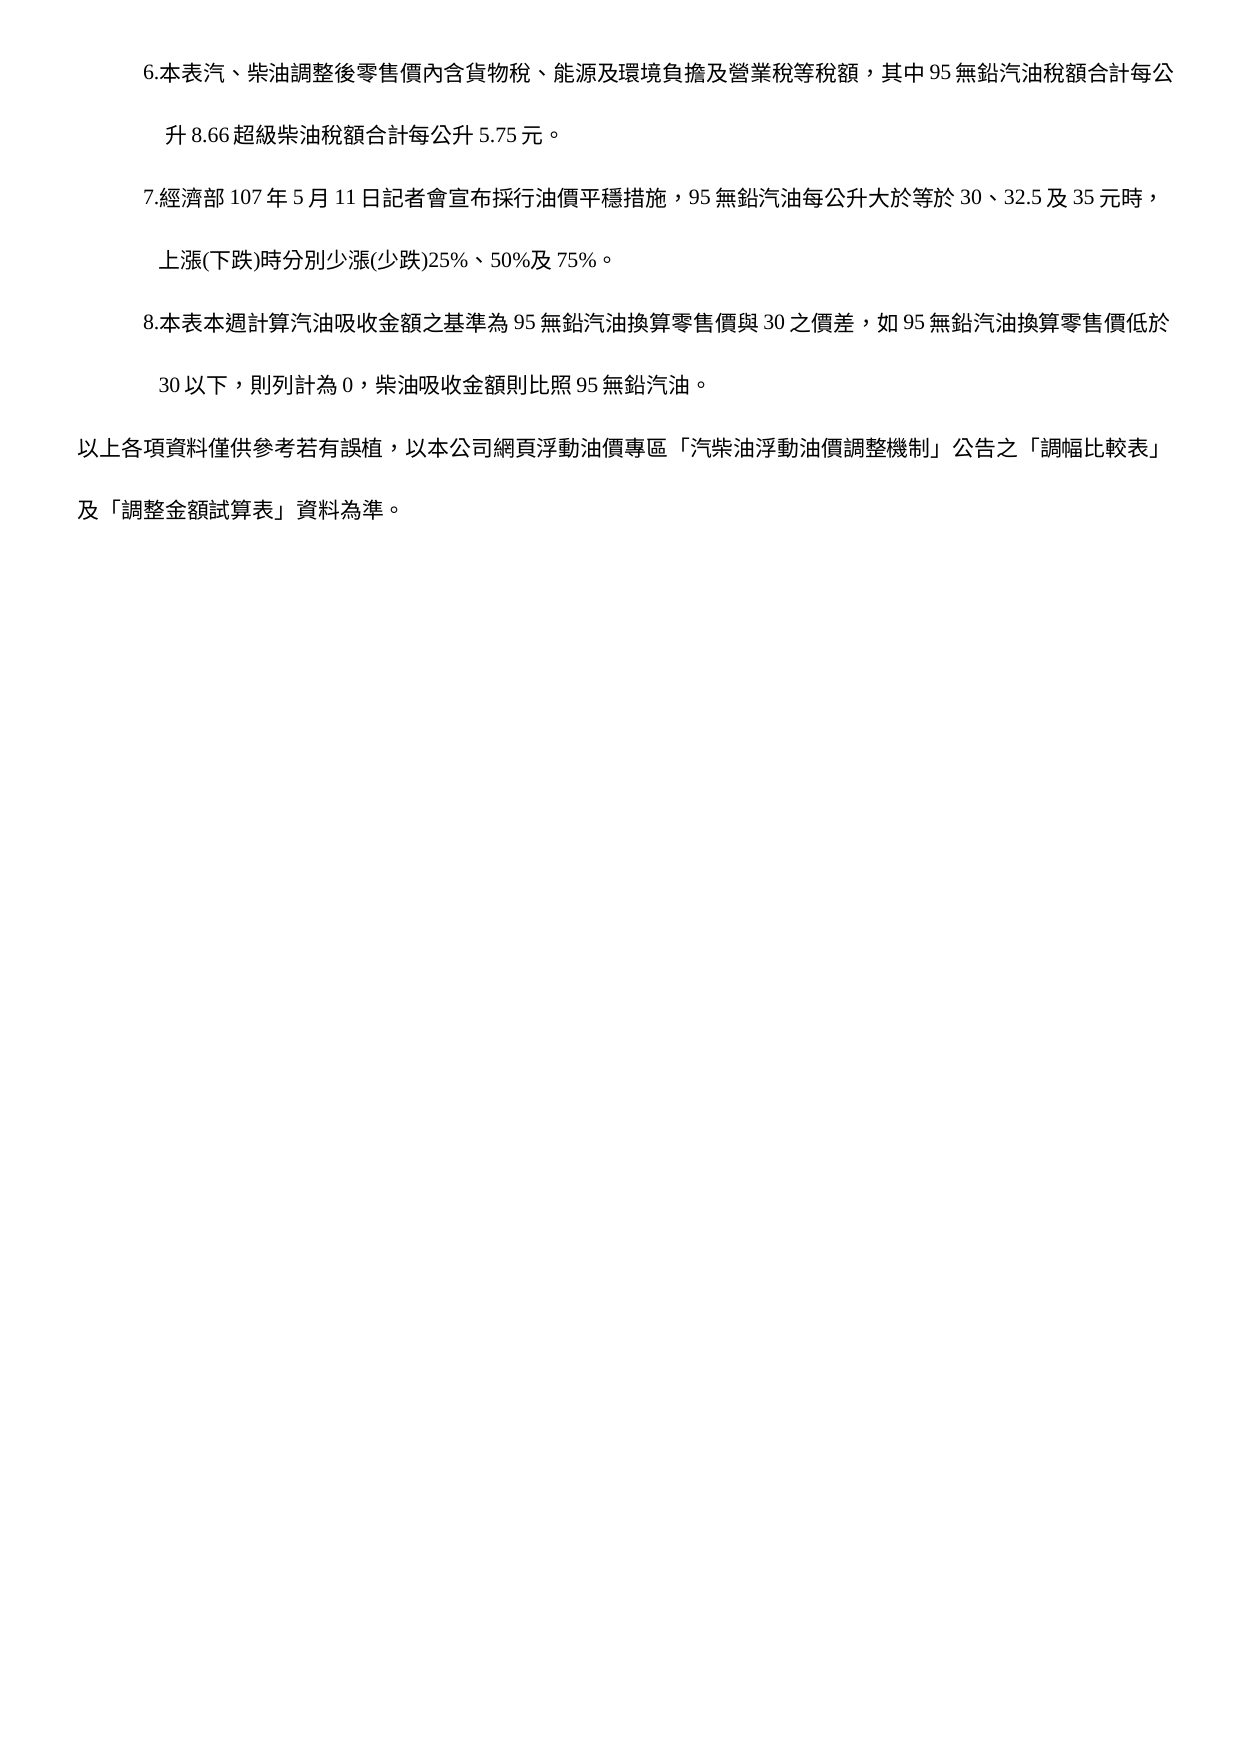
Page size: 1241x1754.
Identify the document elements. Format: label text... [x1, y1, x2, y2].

text 以上各項資料僅供參考若有誤植，以本公司網頁浮動油價專區「汽柴油浮動油價調整機制」公告之「調幅比較表」及「調整金額試算表」資料為準。 [77, 405, 1175, 530]
text 6.本表汽、柴油調整後零售價內含貨物稅、能源及環境負擔及營業稅等稅額，其中95無鉛汽油稅額合計每公升8.66超級柴油稅額合計每公升5.75元。 [143, 30, 1175, 155]
text 8.本表本週計算汽油吸收金額之基準為95無鉛汽油換算零售價與30之價差，如95無鉛汽油換算零售價低於30以下，則列計為0，柴油吸收金額則比照95無鉛汽油。 [143, 280, 1175, 405]
text 7.經濟部107年5月11日記者會宣布採行油價平穩措施，95無鉛汽油每公升大於等於30、32.5及35元時，上漲(下跌)時分別少漲(少跌)25%、50%及75%。 [143, 155, 1175, 280]
